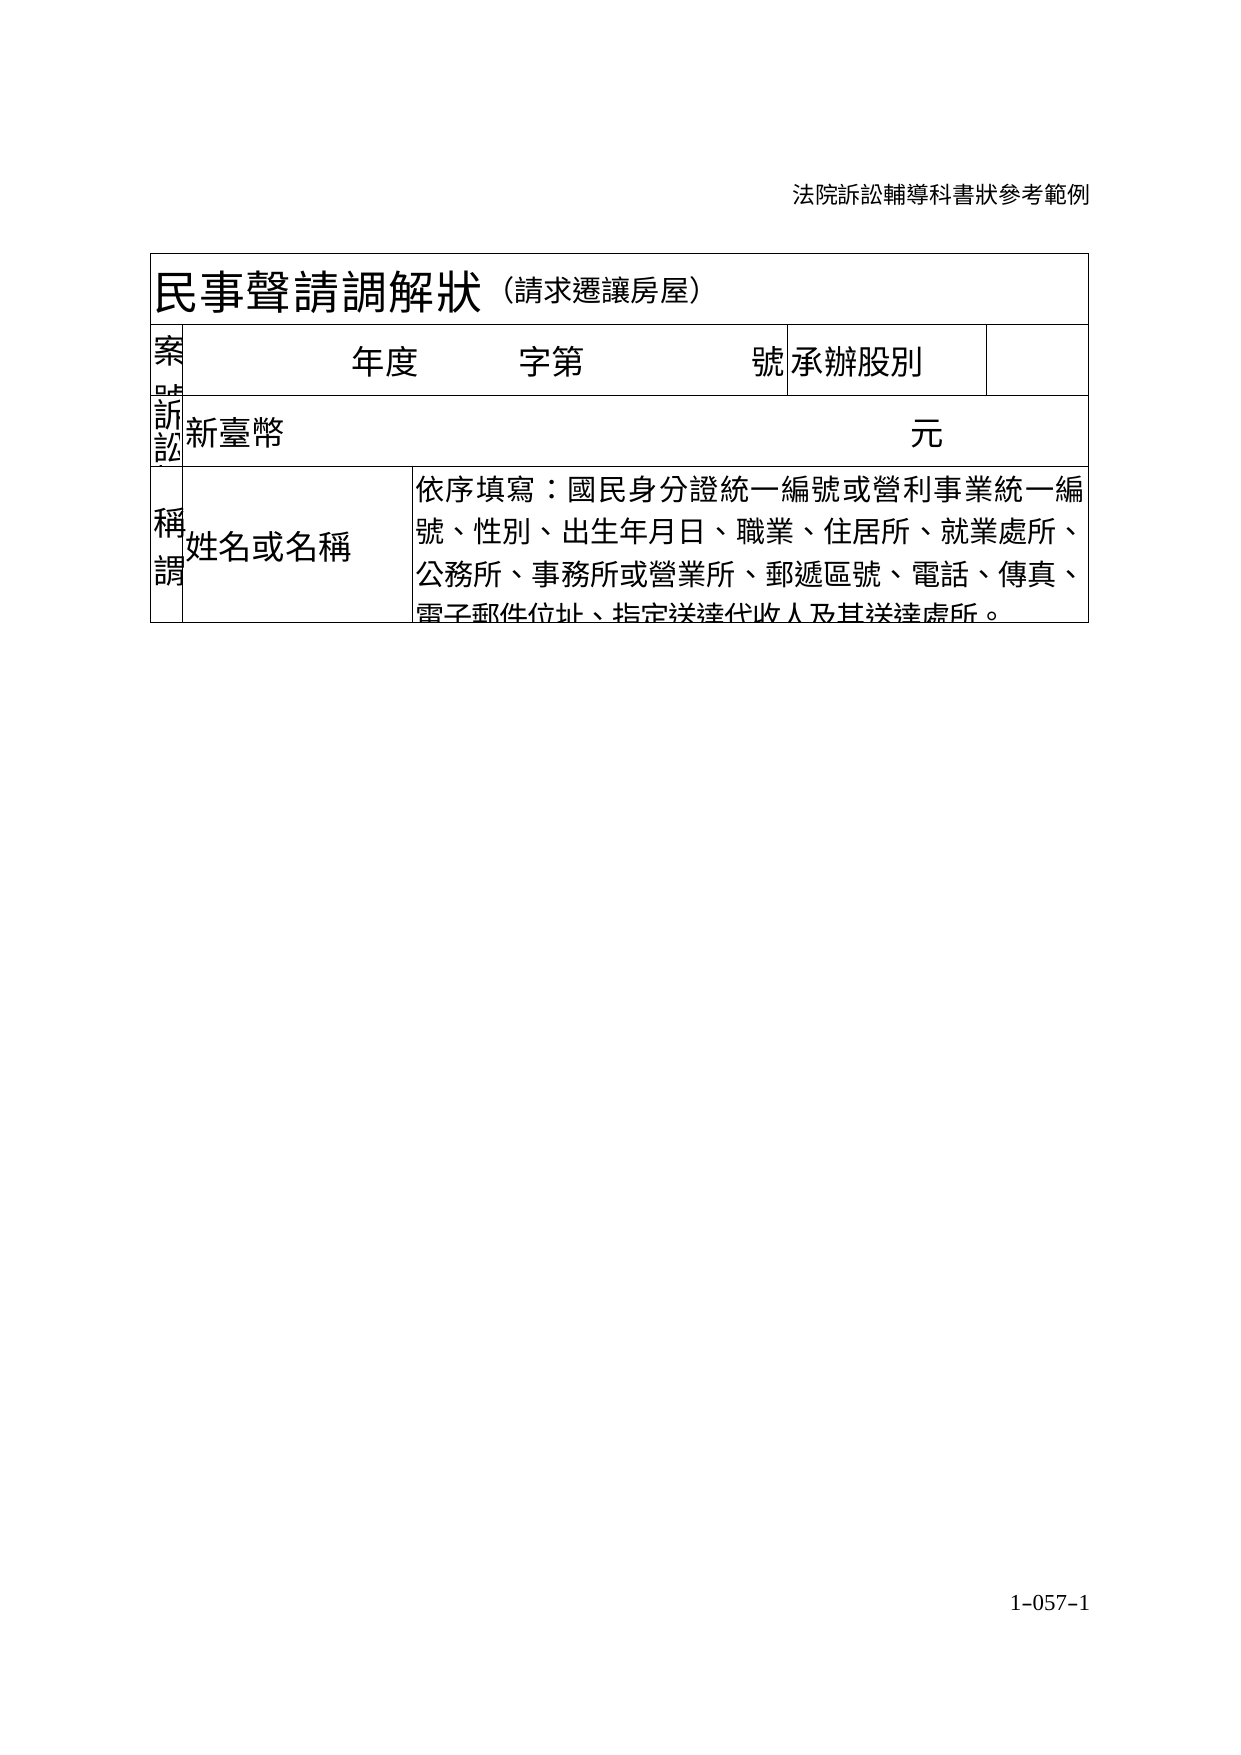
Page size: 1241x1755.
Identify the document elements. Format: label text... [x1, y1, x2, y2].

table_cell 案號 [174, 345, 182, 351]
table_cell 訴訟標的 金額或價額 [151, 396, 182, 466]
table_cell 依序填寫：國民身分證統一編號或營利事業統一編號、性別、出生年月日、職業、住居所、就業處所、公務所、事務所或營業所、郵遞區號、電話、傳真、電子郵件位址、指定送達代收人及其送達處所。 [413, 467, 1088, 622]
table_cell 新臺幣 元 [183, 396, 1088, 466]
table_cell 姓名或名稱 [183, 467, 412, 622]
table_header 民事聲請調解狀（請求遷讓房屋） [151, 254, 1088, 324]
table_cell 年度 字第 號 [183, 325, 787, 395]
table_cell 案號 [164, 345, 174, 349]
table_cell 案號 [151, 325, 182, 395]
table_cell 稱謂 [151, 467, 182, 622]
table_cell [987, 325, 1088, 395]
table_cell 承辦股別 [788, 325, 986, 395]
